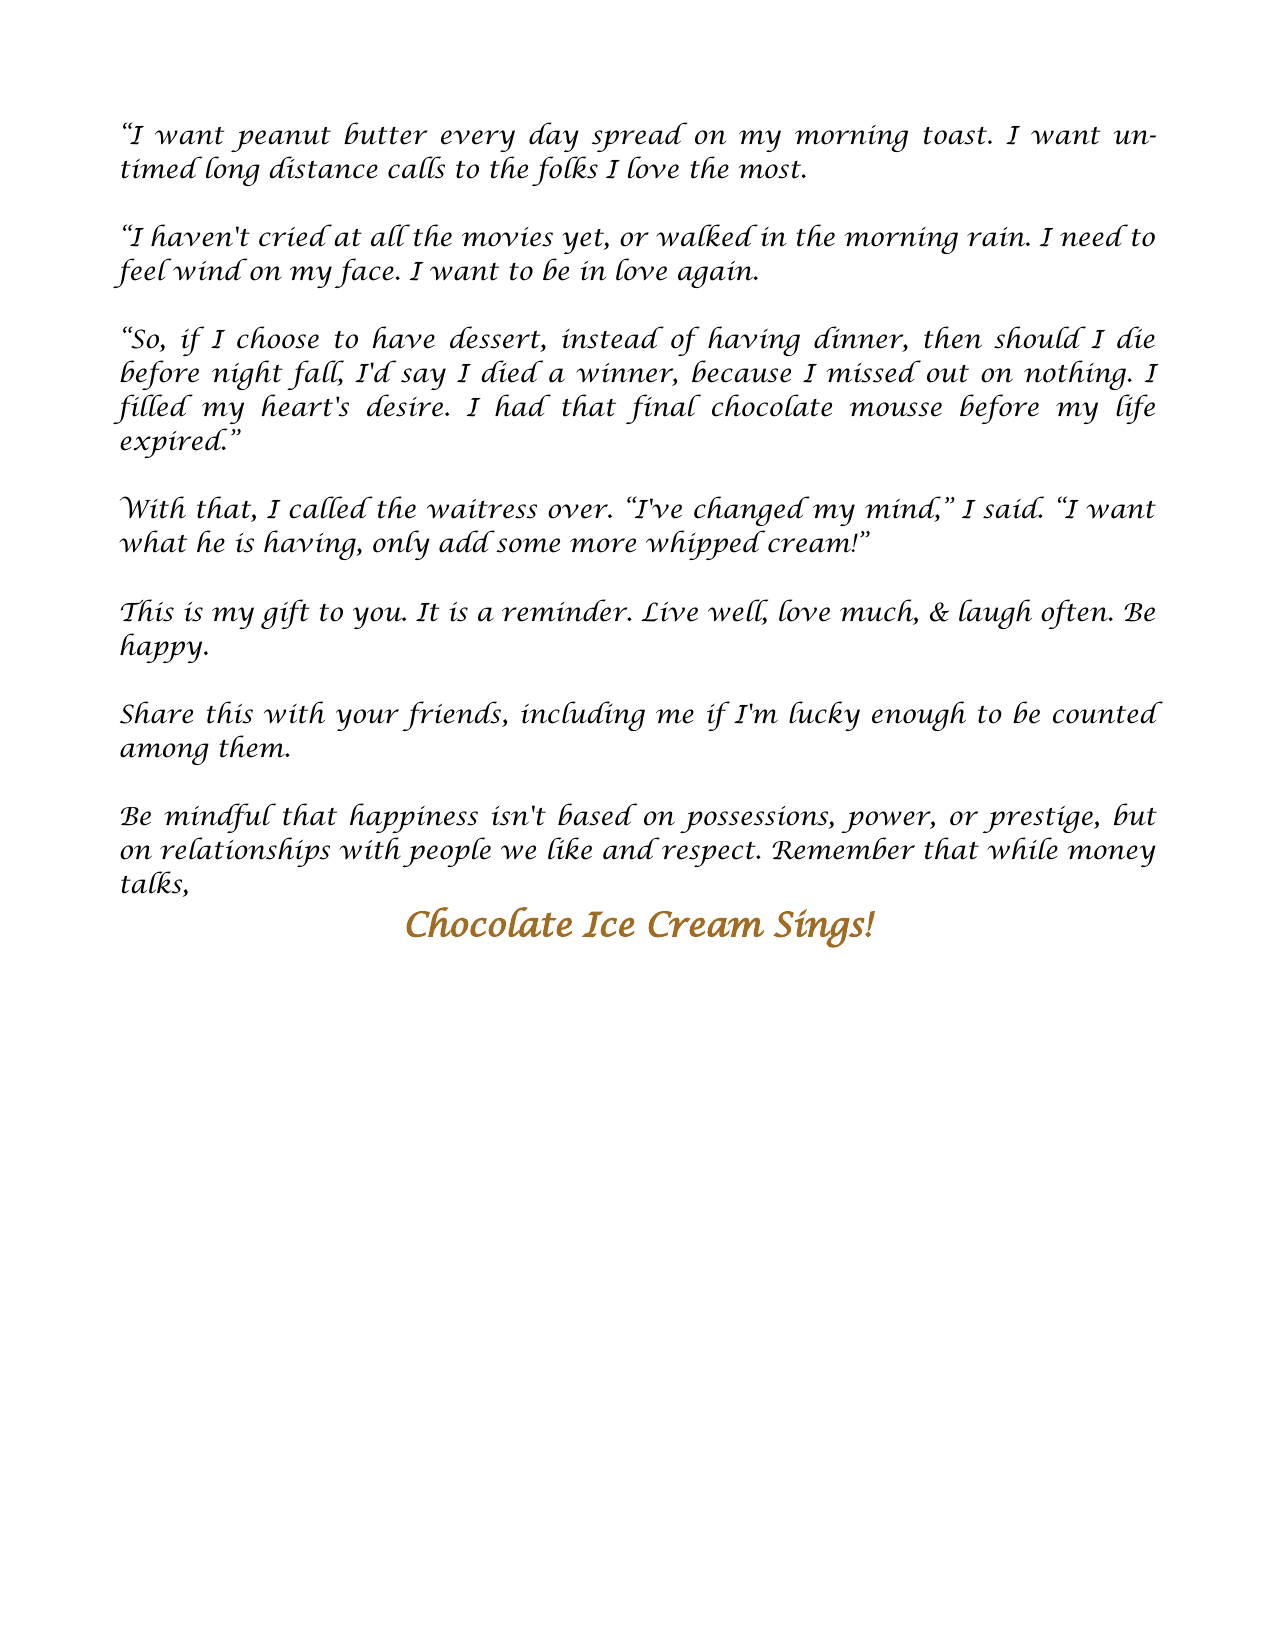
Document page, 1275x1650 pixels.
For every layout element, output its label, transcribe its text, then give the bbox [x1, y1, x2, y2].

text With that, I called the waitress over. “I've changed my mind,” I said. “I want what he is having, only add some more whipped cream!” [118, 493, 1157, 561]
text “I want peanut butter every day spread on my morning toast. I want un-timed long distance calls to the folks I love the most. [118, 118, 1157, 186]
text Chocolate Ice Cream Sings! [118, 902, 1157, 947]
text This is my gift to you. It is a reminder. Live well, love much, & laugh often. Be happy. [118, 595, 1157, 663]
text “So, if I choose to have dessert, instead of having dinner, then should I die before night fall, I'd say I died a winner, because I missed out on nothing. I filled my heart's desire. I had that final chocolate mousse before my life expired.” [118, 322, 1157, 459]
text Share this with your friends, including me if I'm lucky enough to be counted among them. [118, 697, 1157, 765]
text “I haven't cried at all the movies yet, or walked in the morning rain. I need to feel wind on my face. I want to be in love again. [118, 220, 1157, 288]
text Be mindful that happiness isn't based on possessions, power, or prestige, but on relationships with people we like and respect. Remember that while money talks, [118, 799, 1157, 902]
